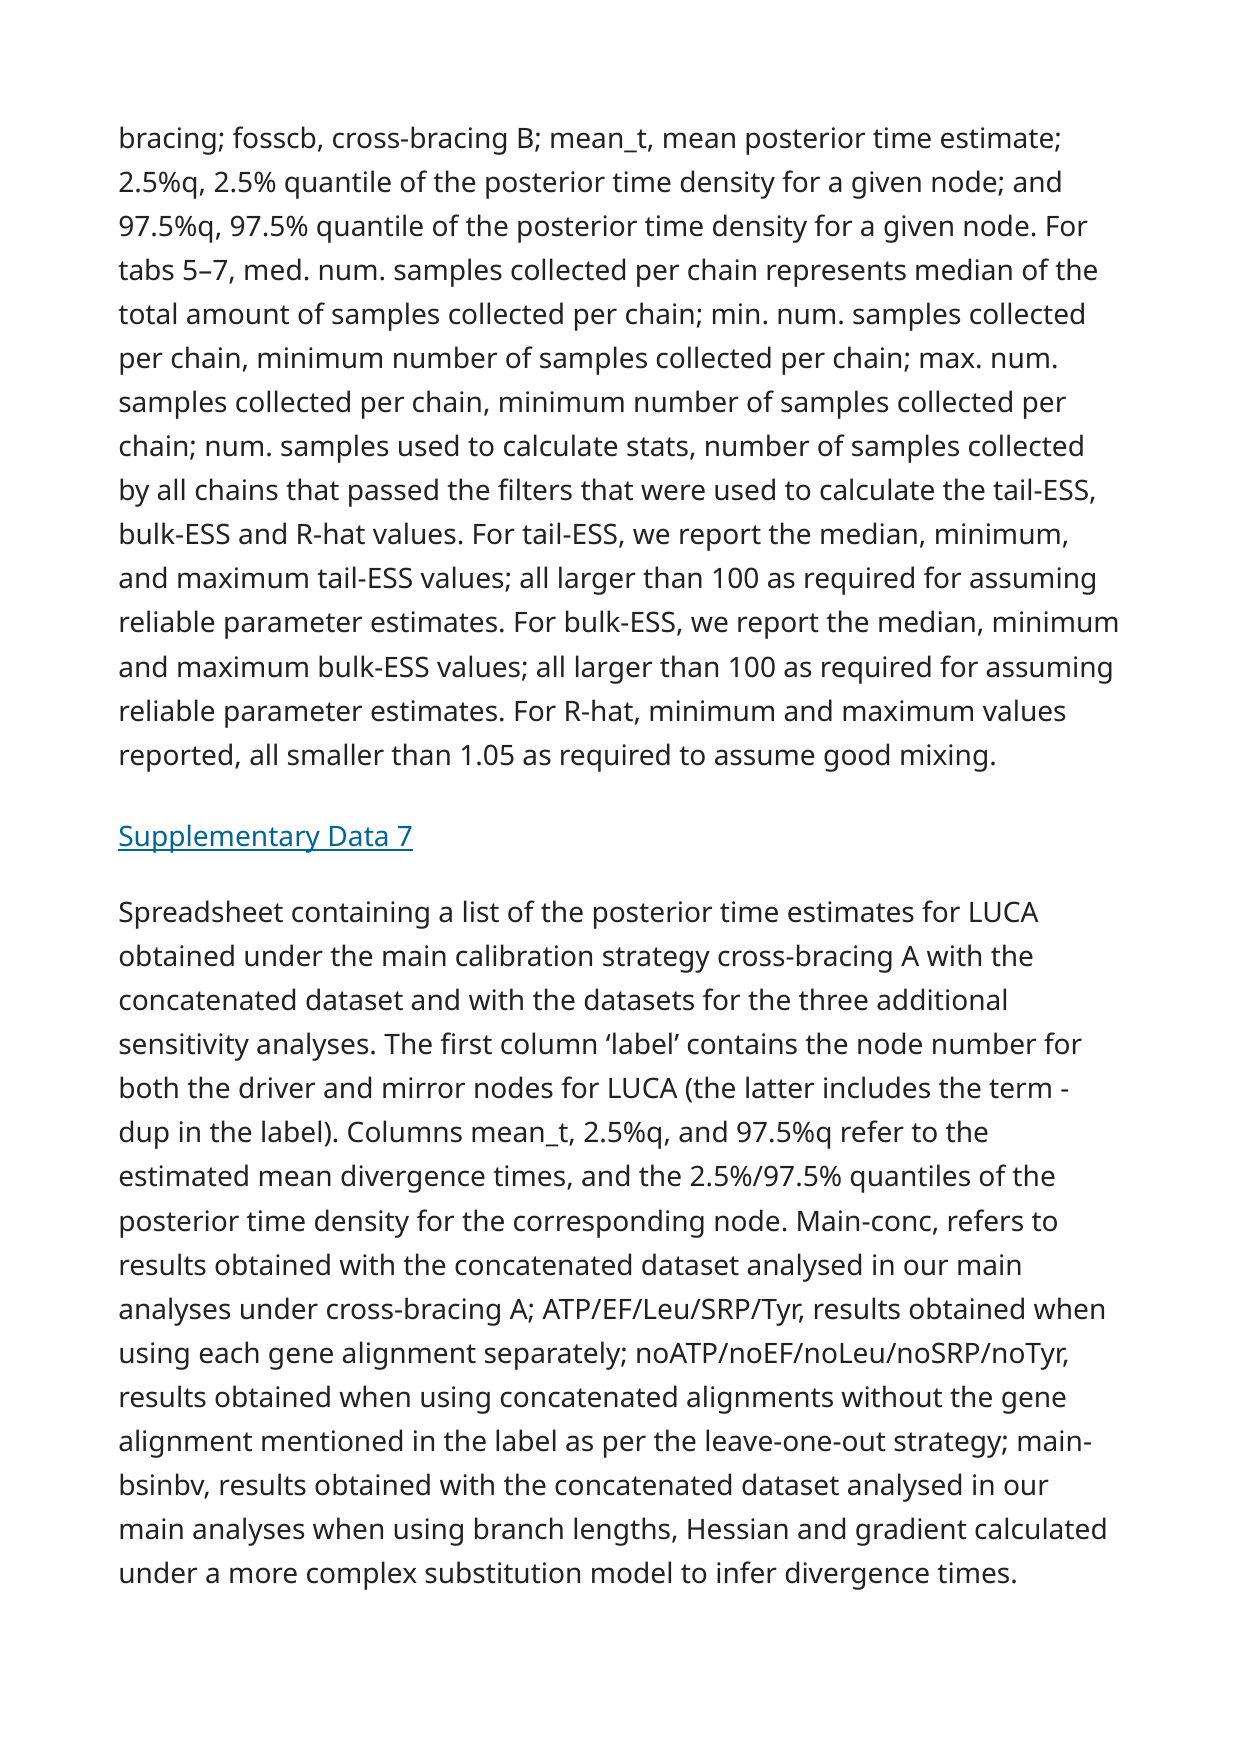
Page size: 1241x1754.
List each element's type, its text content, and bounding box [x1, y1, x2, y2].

text Spreadsheet containing a list of the posterior time estimates for LUCA obtained under the main calibration strategy cross-bracing A with the concatenated dataset and with the datasets for the three additional sensitivity analyses. The first column ‘label’ contains the node number for both the driver and mirror nodes for LUCA (the latter includes the term -dup in the label). Columns mean_t, 2.5%q, and 97.5%q refer to the estimated mean divergence times, and the 2.5%/97.5% quantiles of the posterior time density for the corresponding node. Main-conc, refers to results obtained with the concatenated dataset analysed in our main analyses under cross-bracing A; ATP/EF/Leu/SRP/Tyr, results obtained when using each gene alignment separately; noATP/noEF/noLeu/noSRP/noTyr, results obtained when using concatenated alignments without the gene alignment mentioned in the label as per the leave-one-out strategy; main-bsinbv, results obtained with the concatenated dataset analysed in our main analyses when using branch lengths, Hessian and gradient calculated under a more complex substitution model to infer divergence times. [118, 892, 1122, 1592]
subtitle Supplementary Data 7 [118, 817, 1122, 855]
text bracing; fosscb, cross-bracing B; mean_t, mean posterior time estimate; 2.5%q, 2.5% quantile of the posterior time density for a given node; and 97.5%q, 97.5% quantile of the posterior time density for a given node. For tabs 5–7, med. num. samples collected per chain represents median of the total amount of samples collected per chain; min. num. samples collected per chain, minimum number of samples collected per chain; max. num. samples collected per chain, minimum number of samples collected per chain; num. samples used to calculate stats, number of samples collected by all chains that passed the filters that were used to calculate the tail-ESS, bulk-ESS and R-hat values. For tail-ESS, we report the median, minimum, and maximum tail-ESS values; all larger than 100 as required for assuming reliable parameter estimates. For bulk-ESS, we report the median, minimum and maximum bulk-ESS values; all larger than 100 as required for assuming reliable parameter estimates. For R-hat, minimum and maximum values reported, all smaller than 1.05 as required to assume good mixing. [118, 118, 1122, 773]
